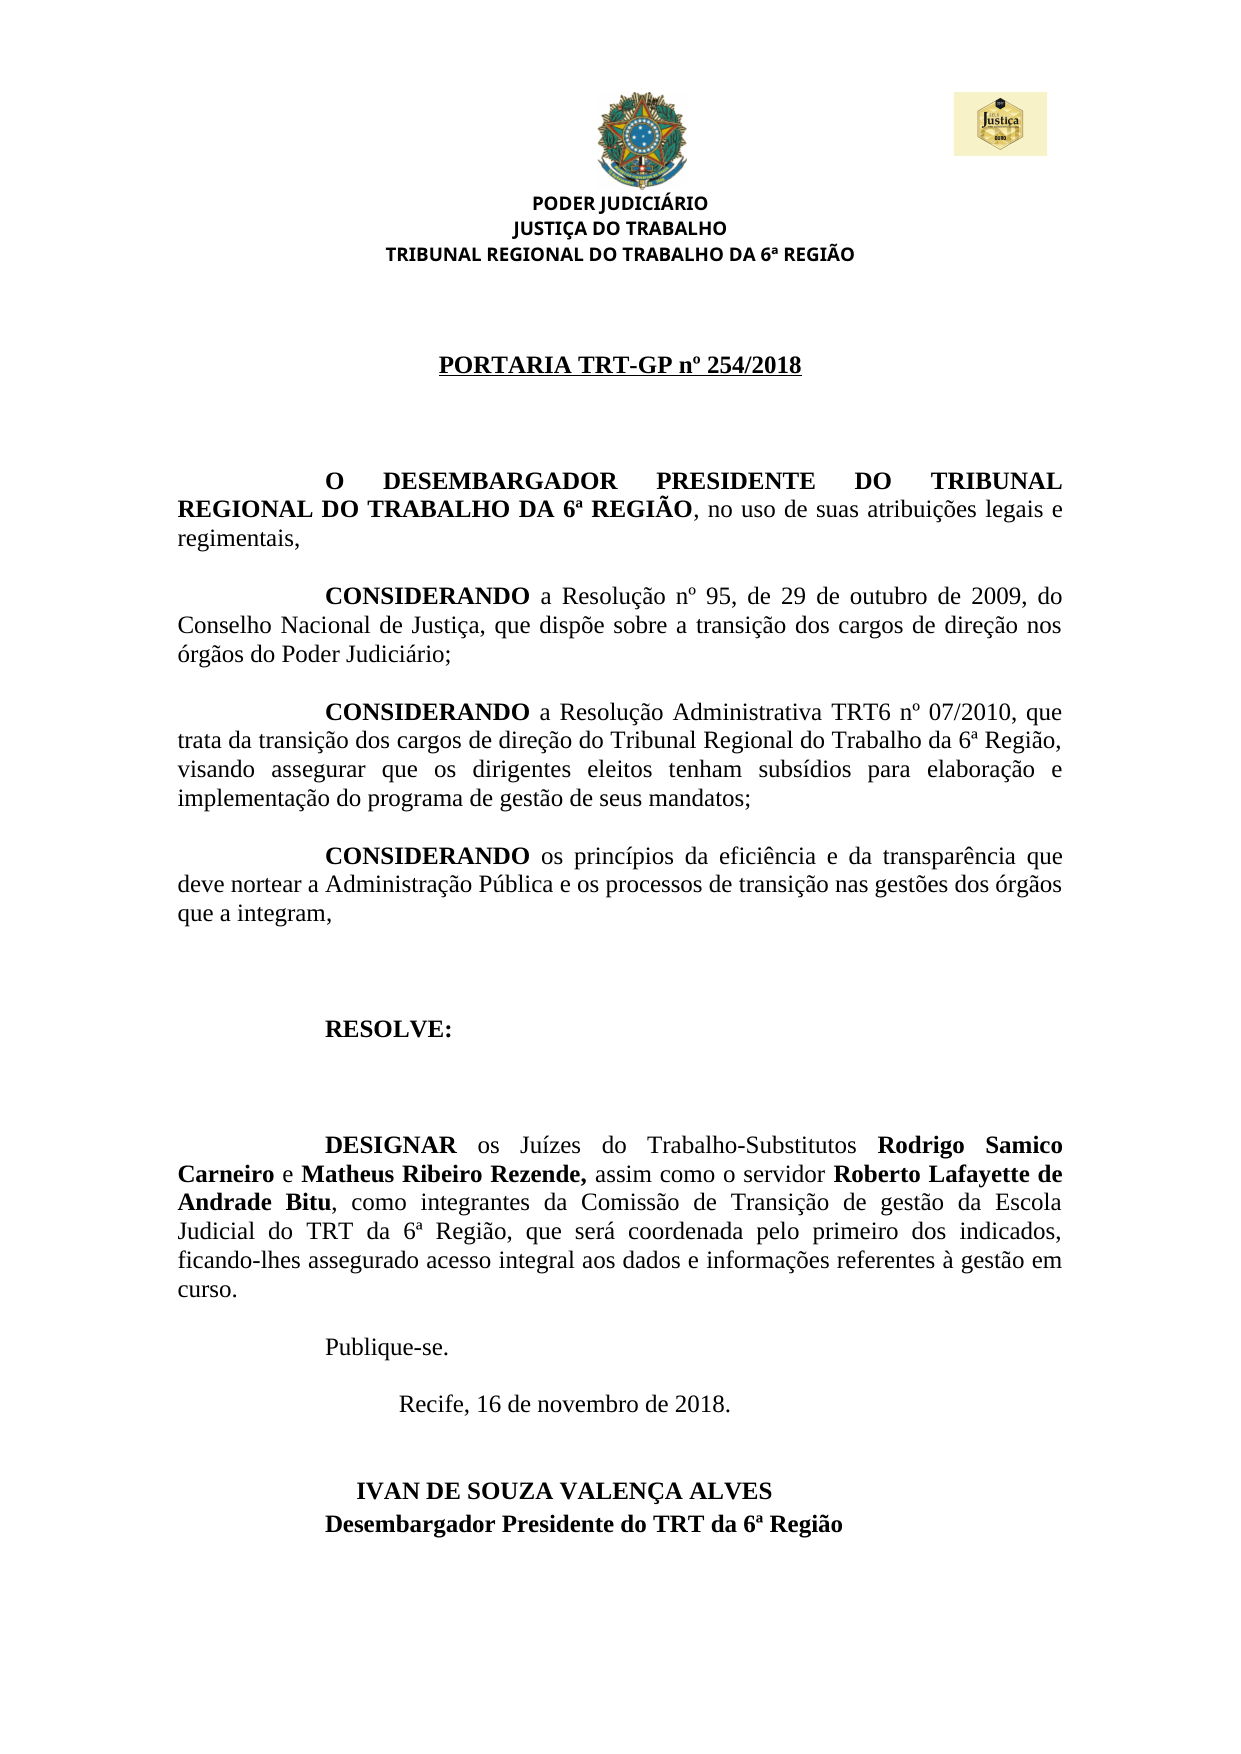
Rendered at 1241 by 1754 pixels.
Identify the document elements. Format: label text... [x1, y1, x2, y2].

text RESOLVE: [177, 1014, 1063, 1043]
picture [597, 92, 687, 190]
text DESIGNAR os Juízes do Trabalho-Substitutos Rodrigo Samico Carneiro e Matheus Ribeiro Rezende, assim como o servidor Roberto Lafayette de Andrade Bitu, como integrantes da Comissão de Transição de gestão da Escola Judicial do TRT da 6ª Região, que será coordenada pelo primeiro dos indicados, ficando-lhes assegurado acesso integral aos dados e informações referentes à gestão em curso. [177, 1130, 1063, 1302]
text PORTARIA TRT-GP nº 254/2018 [177, 350, 1063, 379]
text CONSIDERANDO a Resolução Administrativa TRT6 nº 07/2010, que trata da transição dos cargos de direção do Tribunal Regional do Trabalho da 6ª Região, visando assegurar que os dirigentes eleitos tenham subsídios para elaboração e implementação do programa de gestão de seus mandatos; [177, 697, 1063, 812]
text CONSIDERANDO os princípios da eficiência e da transparência que deve nortear a Administração Pública e os processos de transição nas gestões dos órgãos que a integram, [177, 841, 1063, 927]
text Desembargador Presidente do TRT da 6ª Região [177, 1509, 1063, 1538]
text IVAN DE SOUZA VALENÇA ALVES [177, 1476, 1063, 1505]
text CONSIDERANDO a Resolução nº 95, de 29 de outubro de 2009, do Conselho Nacional de Justiça, que dispõe sobre a transição dos cargos de direção nos órgãos do Poder Judiciário; [177, 581, 1063, 667]
text O DESEMBARGADOR PRESIDENTE DO TRIBUNAL REGIONAL DO TRABALHO DA 6ª REGIÃO, no uso de suas atribuições legais e regimentais, [177, 466, 1063, 552]
picture [953, 92, 1048, 156]
text Publique-se. [177, 1332, 1063, 1360]
text Recife, 16 de novembro de 2018. [177, 1389, 1063, 1418]
